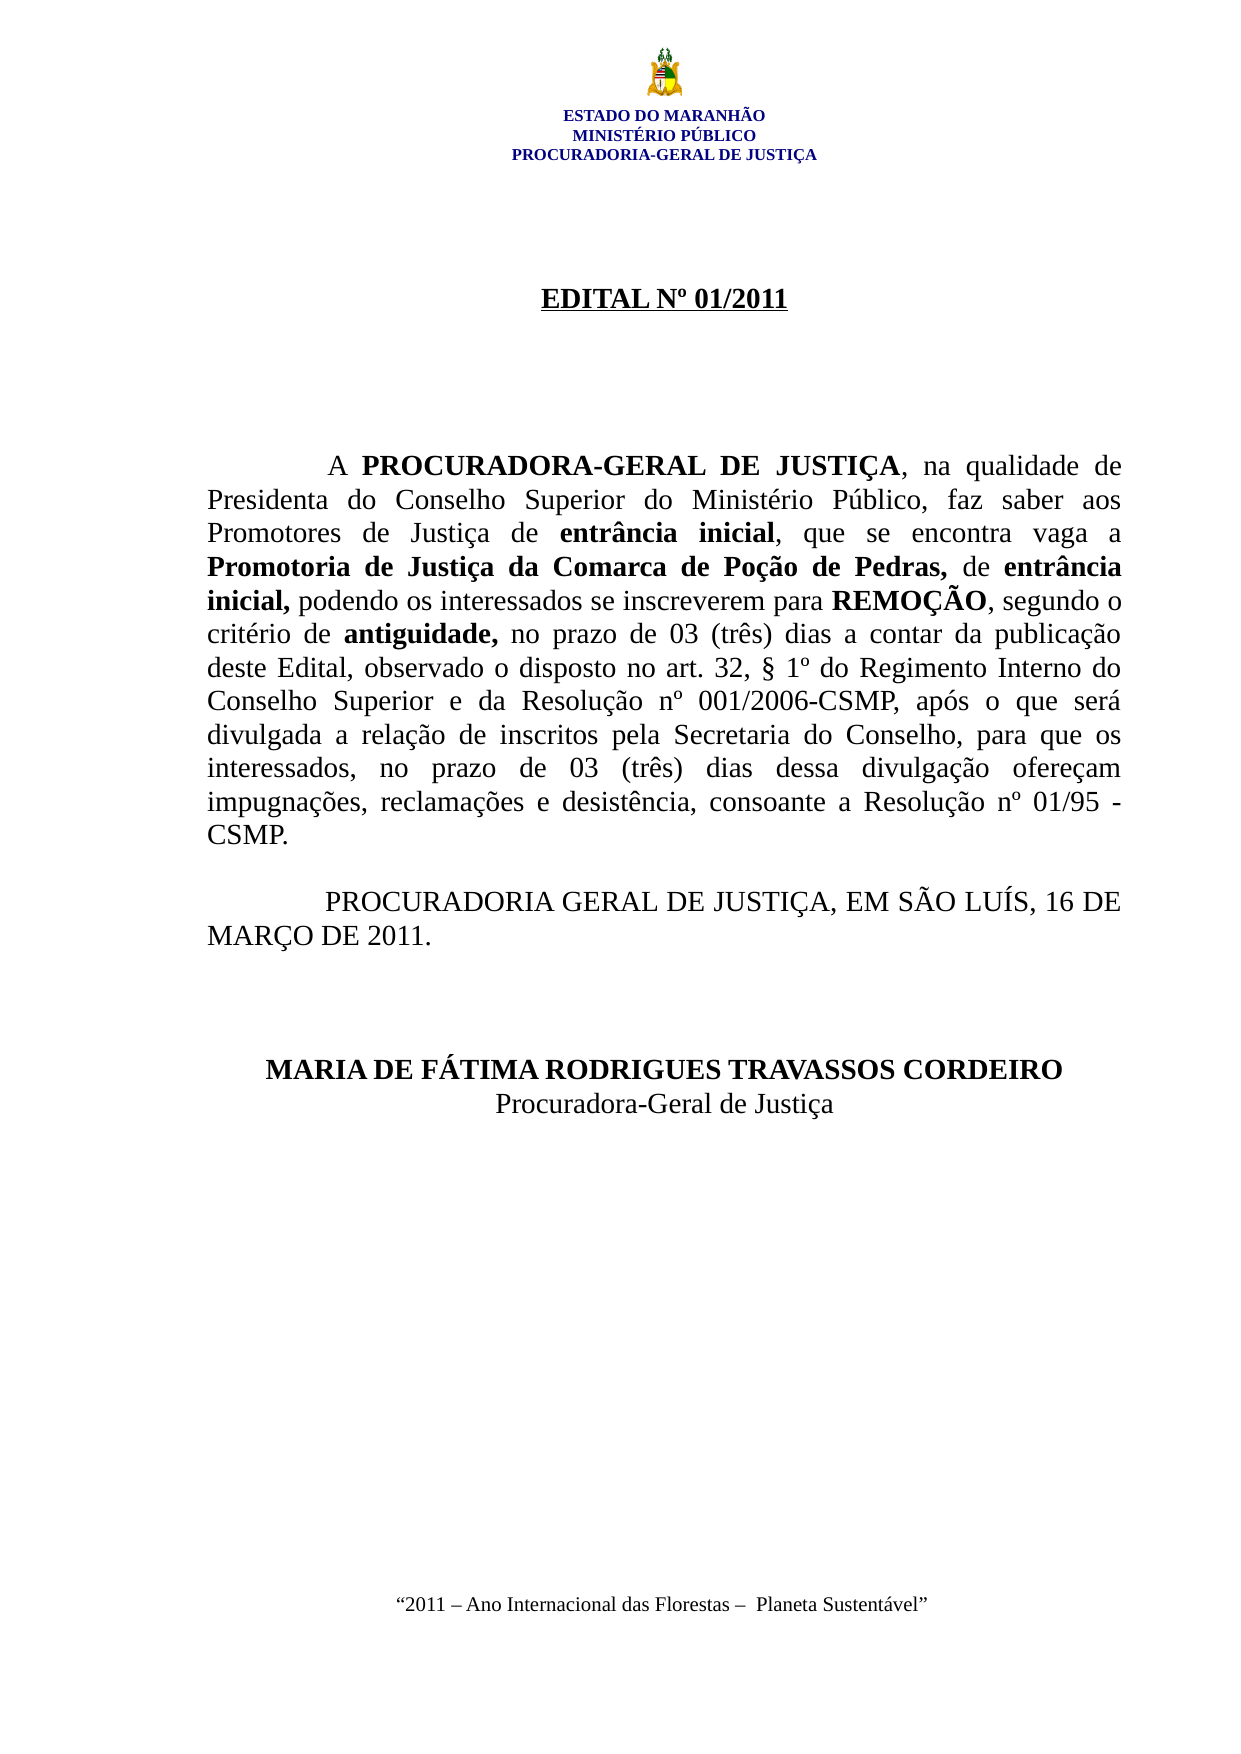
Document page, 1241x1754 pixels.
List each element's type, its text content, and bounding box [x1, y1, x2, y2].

text MARIA DE FÁTIMA RODRIGUES TRAVASSOS CORDEIRO [207, 1052, 1122, 1086]
text A PROCURADORA-GERAL DE JUSTIÇA, na qualidade de Presidenta do Conselho Superior do Ministério Público, faz saber aos Promotores de Justiça de entrância inicial, que se encontra vaga a Promotoria de Justiça da Comarca de Poção de Pedras, de entrância inicial, podendo os interessados se inscreverem para REMOÇÃO, segundo o critério de antiguidade, no prazo de 03 (três) dias a contar da publicação deste Edital, observado o disposto no art. 32, § 1º do Regimento Interno do Conselho Superior e da Resolução nº 001/2006-CSMP, após o que será divulgada a relação de inscritos pela Secretaria do Conselho, para que os interessados, no prazo de 03 (três) dias dessa divulgação ofereçam impugnações, reclamações e desistência, consoante a Resolução nº 01/95 - CSMP. [207, 448, 1122, 851]
text PROCURADORIA GERAL DE JUSTIÇA, EM SÃO LUÍS, 16 DE MARÇO DE 2011. [207, 884, 1122, 952]
text Procuradora-Geral de Justiça [207, 1086, 1122, 1119]
title EDITAL Nº 01/2011 [207, 281, 1122, 314]
